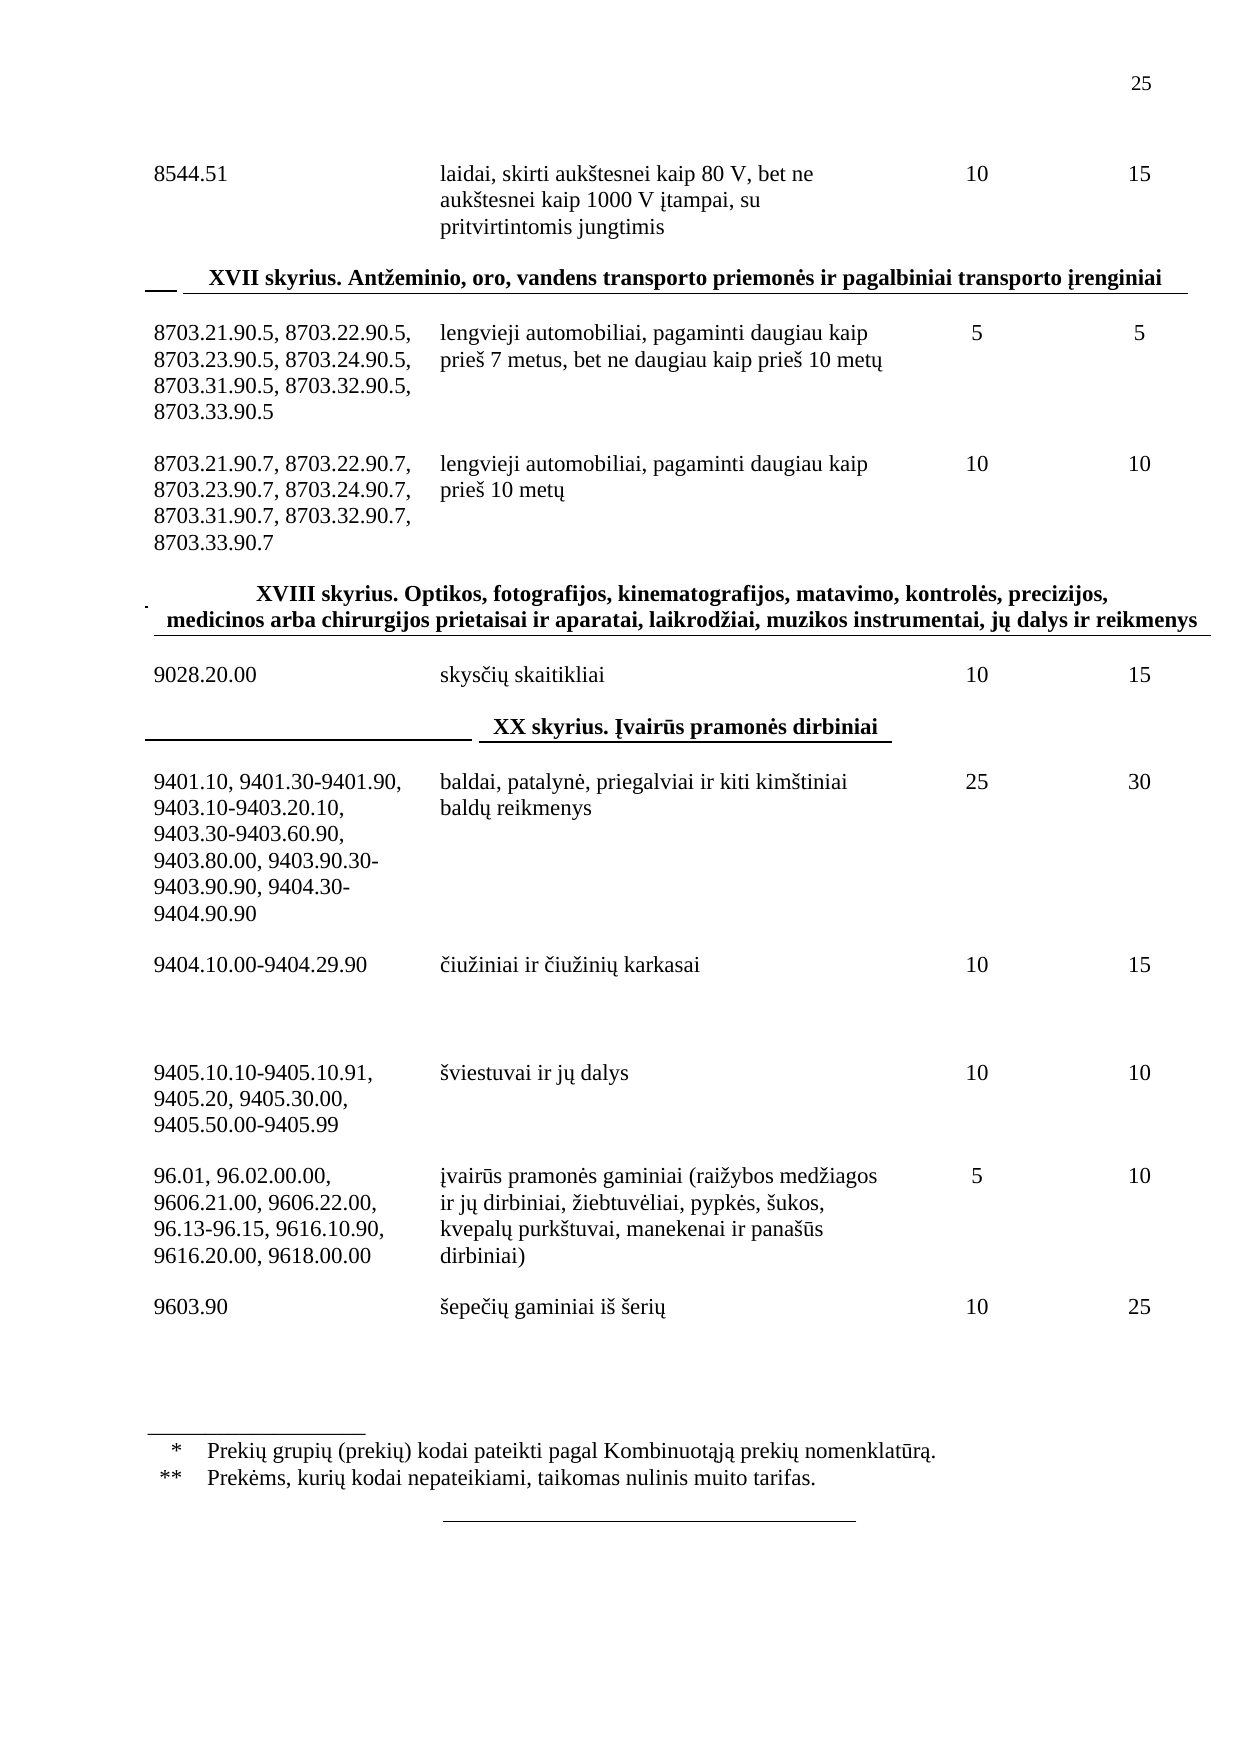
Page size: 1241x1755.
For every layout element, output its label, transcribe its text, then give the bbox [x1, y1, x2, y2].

table_cell XVII skyrius. Antžeminio, oro, vandens transporto priemonės ir pagalbiniai transporto įrenginiai [148, 252, 1217, 307]
table_cell [892, 990, 1062, 1046]
table_cell 9603.90 [148, 1281, 434, 1332]
table_cell 9401.10, 9401.30-9401.90, 9403.10-9403.20.10, 9403.30-9403.60.90, 9403.80.00, 9403.90.30-9403.90.90, 9404.30-9404.90.90 [148, 755, 434, 938]
table_cell XVIII skyrius. Optikos, fotografijos, kinematografijos, matavimo, kontrolės, precizijos, medicinos arba chirurgijos prietaisai ir aparatai, laikrodžiai, muzikos instrumentai, jų dalys ir reikmenys [148, 568, 1217, 649]
table_cell 10 [1062, 1150, 1217, 1281]
table_cell lengvieji automobiliai, pagaminti daugiau kaip prieš 7 metus, bet ne daugiau kaip prieš 10 metų [434, 307, 892, 437]
table_cell laidai, skirti aukštesnei kaip 80 V, bet ne aukštesnei kaip 1000 V įtampai, su pritvirtintomis jungtimis [434, 148, 892, 252]
table_cell 10 [892, 148, 1062, 252]
text ___________________ [148, 1411, 1152, 1437]
text * Prekių grupių (prekių) kodai pateikti pagal Kombinuotąją prekių nomenklatūrą. [148, 1437, 1152, 1464]
table_cell 25 [892, 755, 1062, 938]
table_cell XX skyrius. Įvairūs pramonės dirbiniai [148, 700, 1217, 755]
table_cell 30 [1062, 755, 1217, 938]
table_cell 10 [892, 649, 1062, 700]
table_cell 15 [1062, 148, 1217, 252]
table_cell 8703.21.90.7, 8703.22.90.7, 8703.23.90.7, 8703.24.90.7, 8703.31.90.7, 8703.32.90.7, 8703.33.90.7 [148, 437, 434, 568]
table_cell 10 [892, 1046, 1062, 1150]
table_cell 8703.21.90.5, 8703.22.90.5, 8703.23.90.5, 8703.24.90.5, 8703.31.90.5, 8703.32.90.5, 8703.33.90.5 [148, 307, 434, 437]
table_cell [148, 990, 434, 1046]
table_cell čiužiniai ir čiužinių karkasai [434, 939, 892, 990]
table_cell 9028.20.00 [148, 649, 434, 700]
table_cell 5 [892, 307, 1062, 437]
table_cell šepečių gaminiai iš šerių [434, 1281, 892, 1332]
table_cell 5 [1062, 307, 1217, 437]
table_cell 15 [1062, 649, 1217, 700]
table_cell 15 [1062, 939, 1217, 990]
table_cell 25 [1062, 1281, 1217, 1332]
table_cell skysčių skaitikliai [434, 649, 892, 700]
table_cell 10 [1062, 1046, 1217, 1150]
table_cell [434, 990, 892, 1046]
table_cell lengvieji automobiliai, pagaminti daugiau kaip prieš 10 metų [434, 437, 892, 568]
table_cell 10 [892, 437, 1062, 568]
table_cell 5 [892, 1150, 1062, 1281]
table_cell 9404.10.00-9404.29.90 [148, 939, 434, 990]
table_cell 10 [892, 1281, 1062, 1332]
table_cell 96.01, 96.02.00.00, 9606.21.00, 9606.22.00, 96.13-96.15, 9616.10.90, 9616.20.00, 9618.00.00 [148, 1150, 434, 1281]
table_cell baldai, patalynė, priegalviai ir kiti kimštiniai baldų reikmenys [434, 755, 892, 938]
table_cell 10 [892, 939, 1062, 990]
table_cell 9405.10.10-9405.10.91, 9405.20, 9405.30.00, 9405.50.00-9405.99 [148, 1046, 434, 1150]
table_cell šviestuvai ir jų dalys [434, 1046, 892, 1150]
table_cell 8544.51 [148, 148, 434, 252]
table_cell [1062, 990, 1217, 1046]
text ** Prekėms, kurių kodai nepateikiami, taikomas nulinis muito tarifas. [148, 1464, 1152, 1490]
table_cell įvairūs pramonės gaminiai (raižybos medžiagos ir jų dirbiniai, žiebtuvėliai, pypkės, šukos, kvepalų purkštuvai, manekenai ir panašūs dirbiniai) [434, 1150, 892, 1281]
table_cell 10 [1062, 437, 1217, 568]
